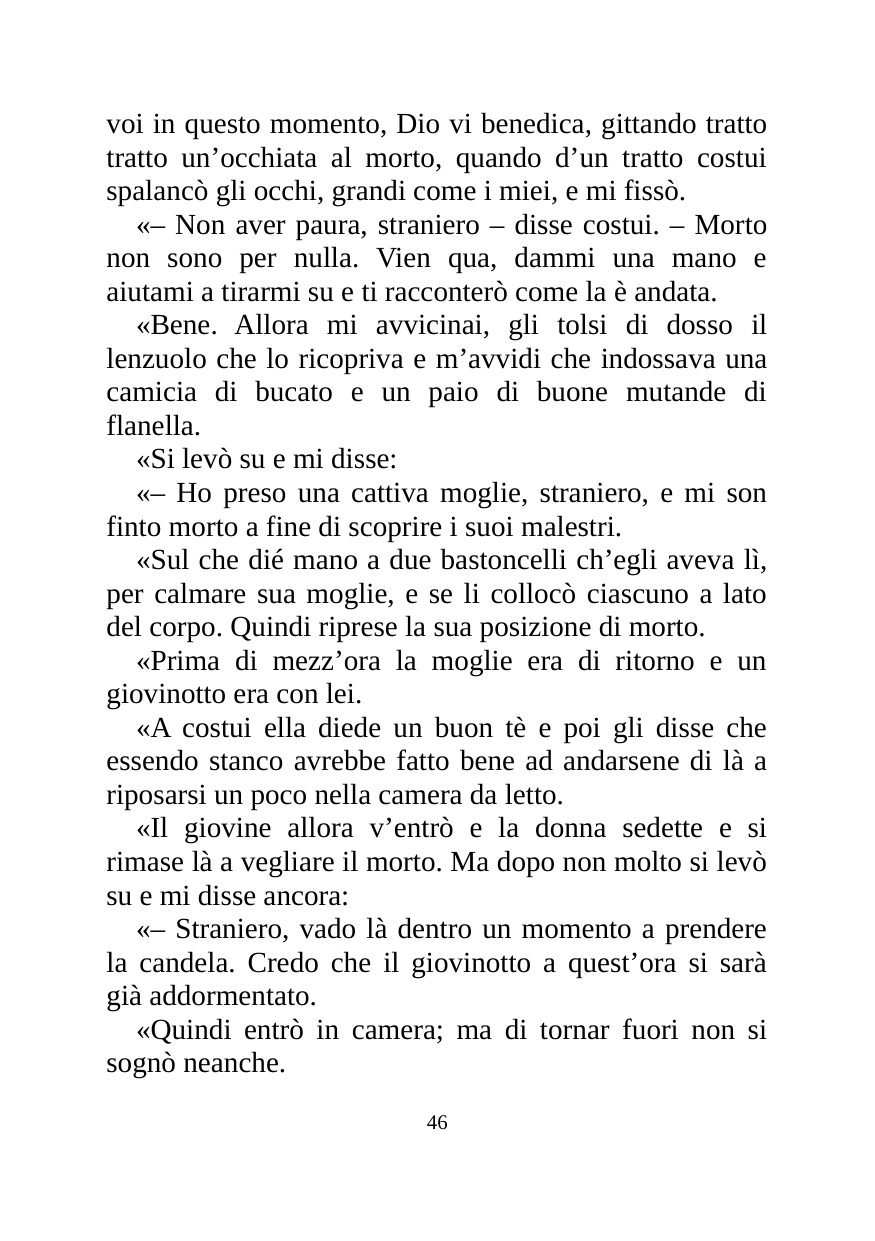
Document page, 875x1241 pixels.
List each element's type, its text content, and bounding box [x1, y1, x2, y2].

text «A costui ella diede un buon tè e poi gli disse che essendo stanco avrebbe fatto bene ad andarsene di là a riposarsi un poco nella camera da letto. [106, 710, 768, 811]
text «– Straniero, vado là dentro un momento a prendere la candela. Credo che il giovinotto a quest’ora si sarà già addormentato. [106, 911, 768, 1012]
text «– Non aver paura, straniero – disse costui. – Morto non sono per nulla. Vien qua, dammi una mano e aiutami a tirarmi su e ti racconterò come la è andata. [106, 207, 768, 307]
text «– Ho preso una cattiva moglie, straniero, e mi son finto morto a fine di scoprire i suoi malestri. [106, 475, 768, 542]
text «Quindi entrò in camera; ma di tornar fuori non si sognò neanche. [106, 1012, 768, 1079]
text «Bene. Allora mi avvicinai, gli tolsi di dosso il lenzuolo che lo ricopriva e m’avvidi che indossava una camicia di bucato e un paio di buone mutande di flanella. [106, 307, 768, 442]
text «Il giovine allora v’entrò e la donna sedette e si rimase là a vegliare il morto. Ma dopo non molto si levò su e mi disse ancora: [106, 811, 768, 911]
text «Si levò su e mi disse: [106, 442, 768, 475]
text «Prima di mezz’ora la moglie era di ritorno e un giovinotto era con lei. [106, 643, 768, 710]
text «Sul che dié mano a due bastoncelli ch’egli aveva lì, per calmare sua moglie, e se li collocò ciascuno a lato del corpo. Quindi riprese la sua posizione di morto. [106, 542, 768, 643]
text voi in questo momento, Dio vi benedica, gittando tratto tratto un’occhiata al morto, quando d’un tratto costui spalancò gli occhi, grandi come i miei, e mi fissò. [106, 106, 768, 207]
